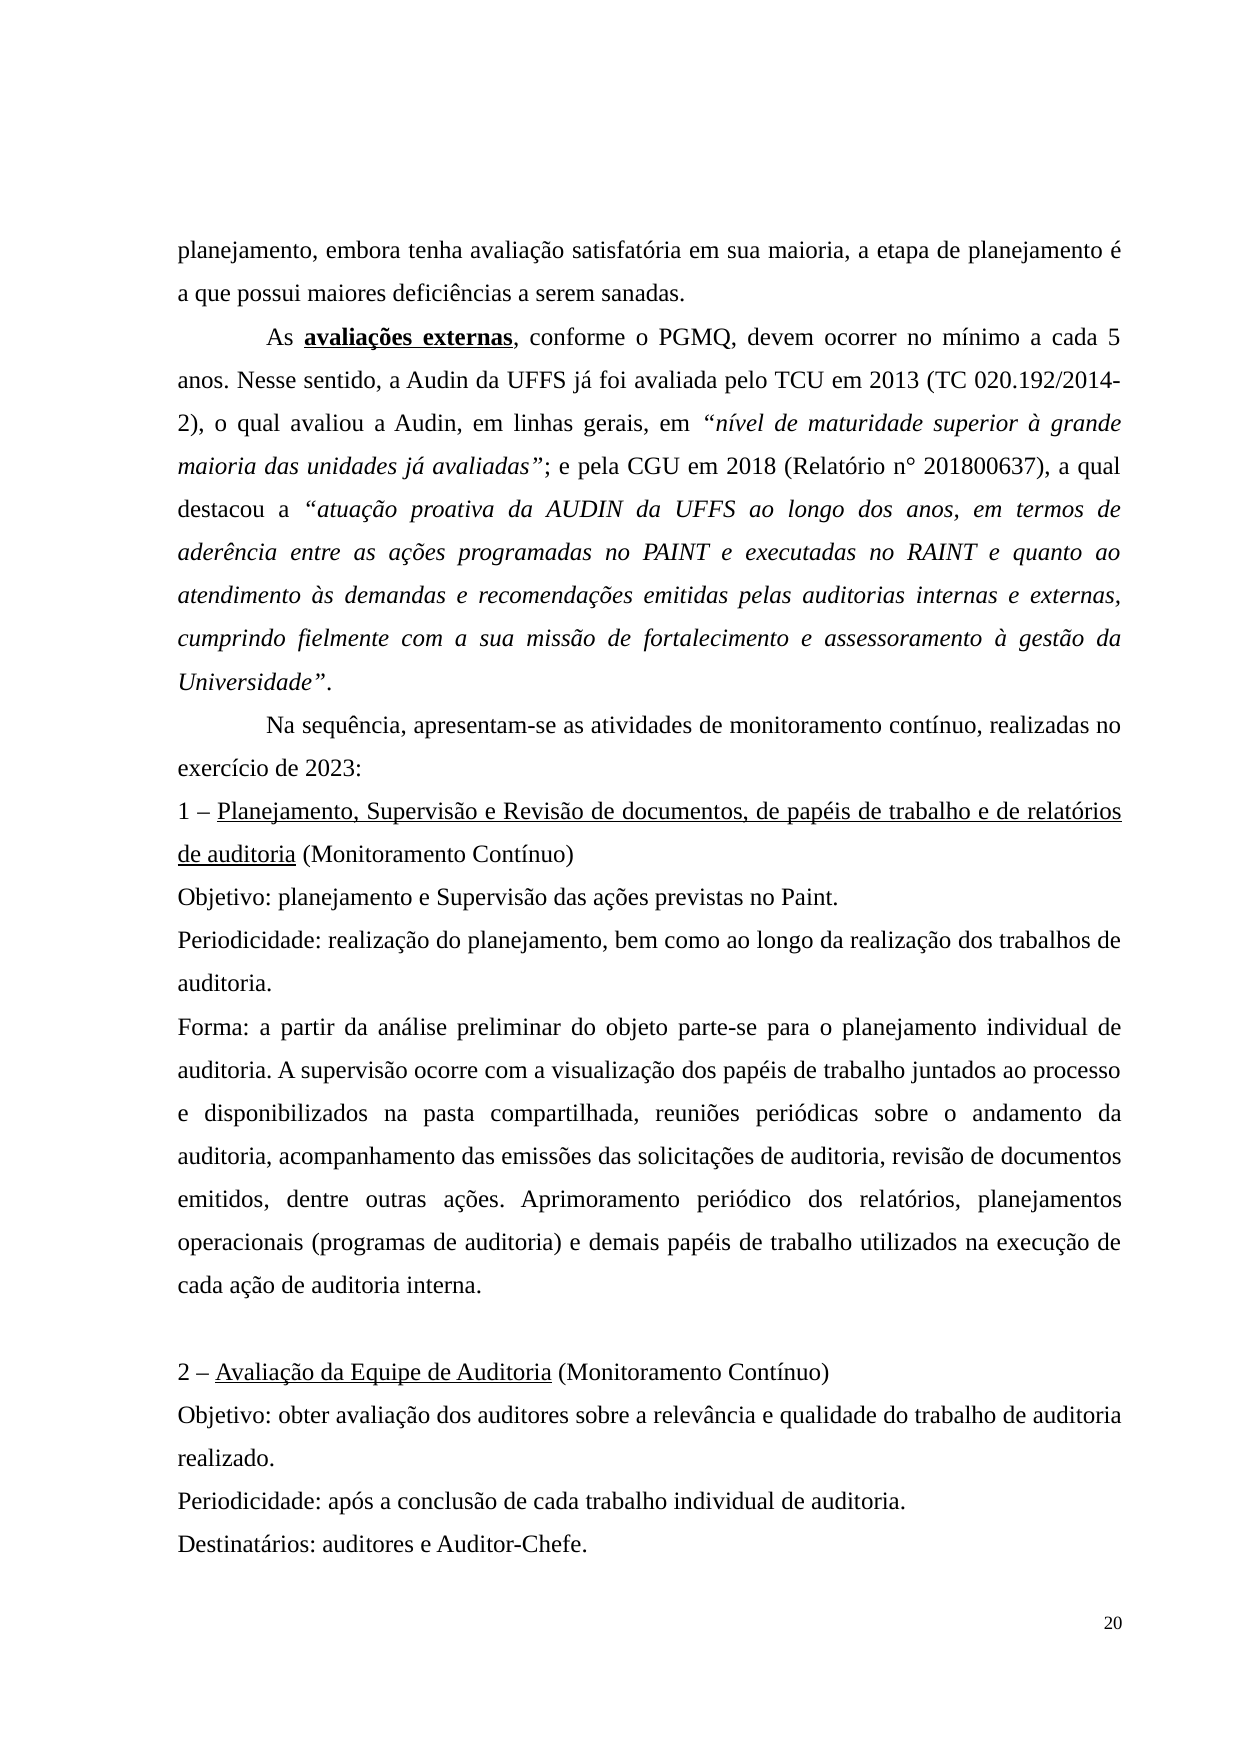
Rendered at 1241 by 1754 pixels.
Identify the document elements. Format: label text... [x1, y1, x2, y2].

text 2 – Avaliação da Equipe de Auditoria (Monitoramento Contínuo) [177, 1357, 1122, 1385]
text Objetivo: obter avaliação dos auditores sobre a relevância e qualidade do trabalho de auditoria realizado. [177, 1400, 1122, 1472]
text planejamento, embora tenha avaliação satisfatória em sua maioria, a etapa de planejamento é a que possui maiores deficiências a serem sanadas. [177, 235, 1122, 307]
text Destinatários: auditores e Auditor-Chefe. [177, 1529, 1122, 1558]
text Periodicidade: realização do planejamento, bem como ao longo da realização dos trabalhos de auditoria. [177, 925, 1122, 997]
text Objetivo: planejamento e Supervisão das ações previstas no Paint. [177, 882, 1122, 911]
text Forma: a partir da análise preliminar do objeto parte-se para o planejamento individual de auditoria. A supervisão ocorre com a visualização dos papéis de trabalho juntados ao processo e disponibilizados na pasta compartilhada, reuniões periódicas sobre o andamento da auditoria, acompanhamento das emissões das solicitações de auditoria, revisão de documentos emitidos, dentre outras ações. Aprimoramento periódico dos relatórios, planejamentos operacionais (programas de auditoria) e demais papéis de trabalho utilizados na execução de cada ação de auditoria interna. [177, 1012, 1122, 1299]
text As avaliações externas, conforme o PGMQ, devem ocorrer no mínimo a cada 5 anos. Nesse sentido, a Audin da UFFS já foi avaliada pelo TCU em 2013 (TC 020.192/2014-2), o qual avaliou a Audin, em linhas gerais, em “nível de maturidade superior à grande maioria das unidades já avaliadas”; e pela CGU em 2018 (Relatório n° 201800637), a qual destacou a “atuação proativa da AUDIN da UFFS ao longo dos anos, em termos de aderência entre as ações programadas no PAINT e executadas no RAINT e quanto ao atendimento às demandas e recomendações emitidas pelas auditorias internas e externas, cumprindo fielmente com a sua missão de fortalecimento e assessoramento à gestão da Universidade”. [177, 322, 1122, 695]
text Na sequência, apresentam-se as atividades de monitoramento contínuo, realizadas no exercício de 2023: [177, 710, 1122, 782]
text Periodicidade: após a conclusão de cada trabalho individual de auditoria. [177, 1486, 1122, 1515]
text 1 – Planejamento, Supervisão e Revisão de documentos, de papéis de trabalho e de relatórios de auditoria (Monitoramento Contínuo) [177, 796, 1122, 868]
